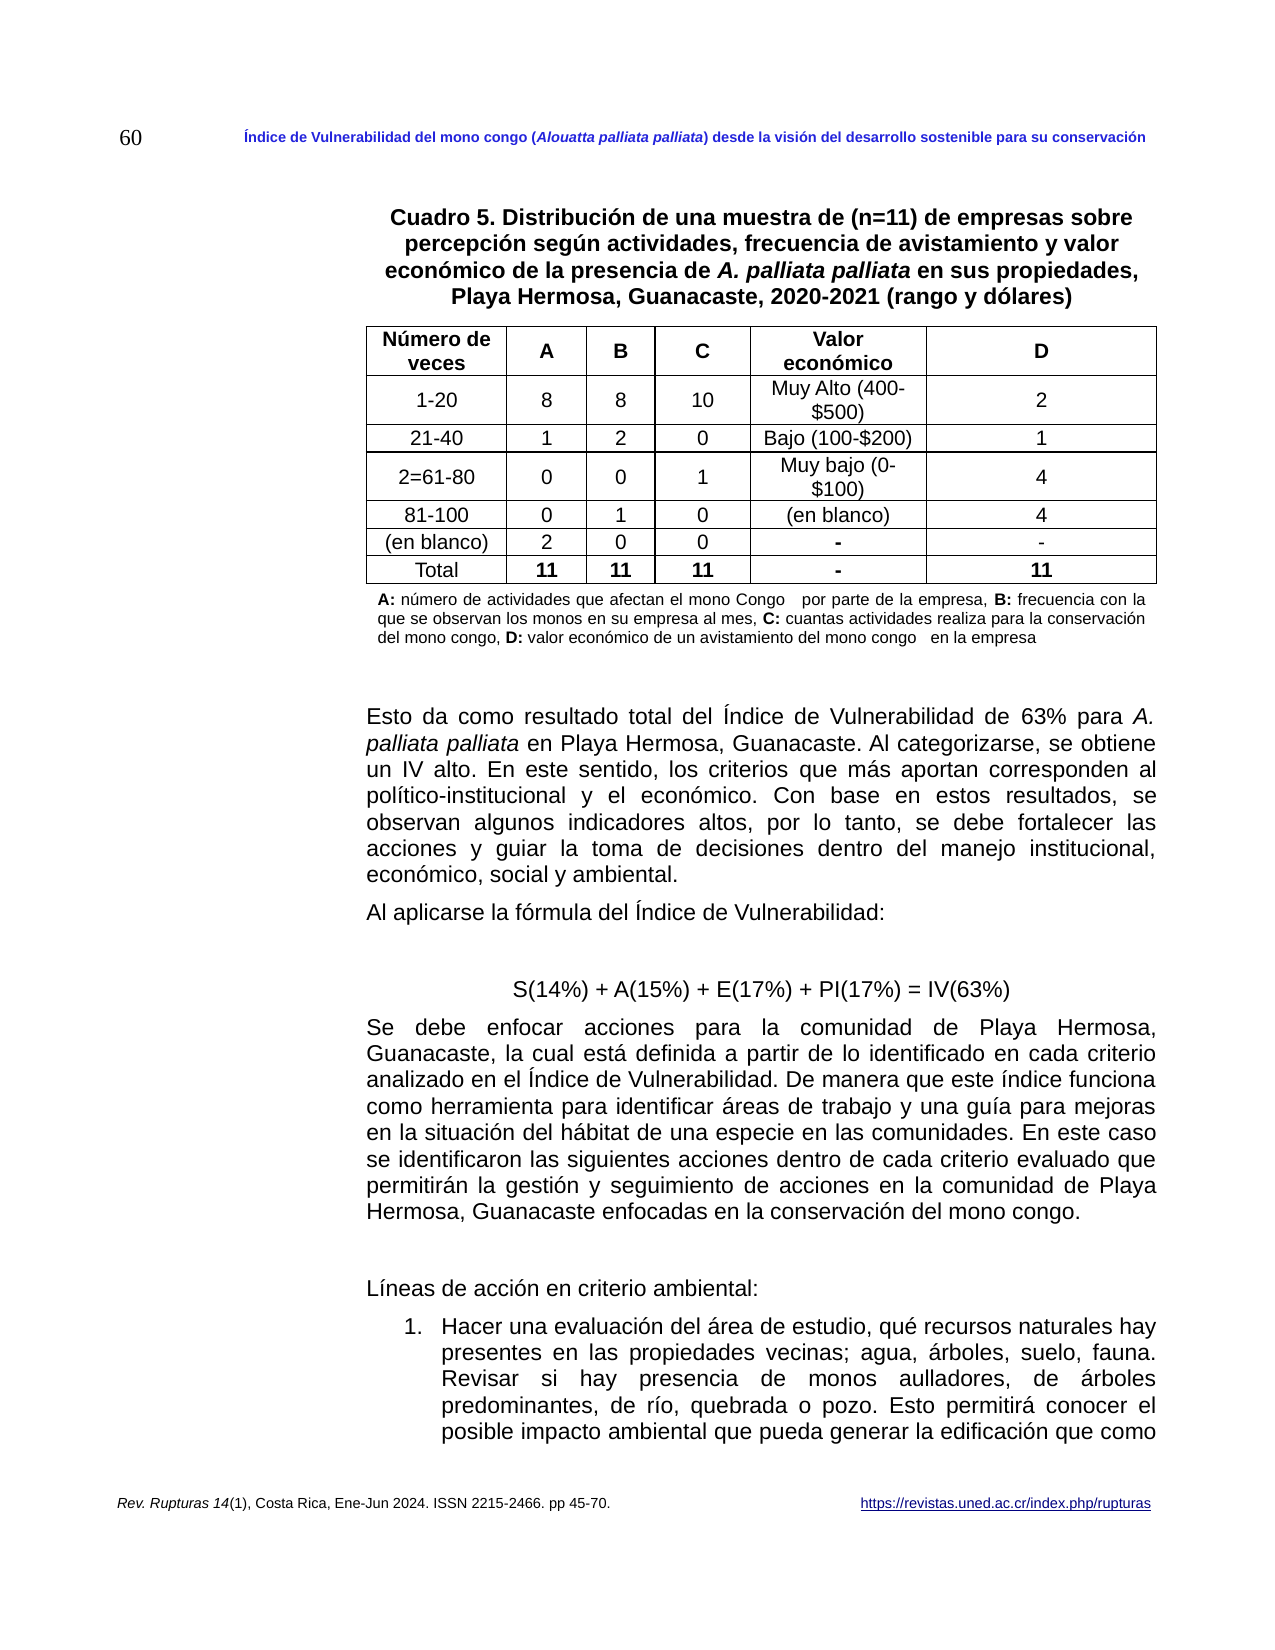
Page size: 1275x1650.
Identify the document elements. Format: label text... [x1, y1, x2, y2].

table_cell 8 [507, 376, 586, 424]
table_cell 2 [587, 425, 654, 451]
table_cell 11 [656, 556, 750, 583]
table_cell A: número de actividades que afectan el mono Congo por parte de la empresa, B: frecuencia con la que se observan los monos en su empresa al mes, C: cuantas actividades realiza para la conservación del mono congo, D: valor económico de un avistamiento del mono congo en la empresa [366, 584, 1157, 653]
table_cell 21-40 [367, 425, 506, 451]
table_cell Bajo (100-$200) [751, 425, 926, 451]
table_cell 0 [656, 501, 750, 528]
table_cell Muy Alto (400-$500) [751, 376, 926, 424]
table_cell Número de veces [367, 327, 506, 375]
text S(14%) + A(15%) + E(17%) + PI(17%) = IV(63%) [366, 976, 1157, 1002]
table_cell 2=61-80 [367, 453, 506, 500]
table_cell D [927, 327, 1156, 375]
table_cell 11 [507, 556, 586, 583]
table_cell 8 [587, 376, 654, 424]
table_cell 0 [507, 453, 586, 500]
table_cell (en blanco) [751, 501, 926, 528]
table_cell 0 [587, 453, 654, 500]
table_cell 2 [927, 376, 1156, 424]
table_header Cuadro 5. Distribución de una muestra de (n=11) de empresas sobre percepción según actividades, frecuencia de avistamiento y valor económico de la presencia de A. palliata palliata en sus propiedades, Playa Hermosa, Guanacaste, 2020-2021 (rango y dólares) [366, 200, 1157, 326]
table_cell (en blanco) [367, 529, 506, 555]
text Esto da como resultado total del Índice de Vulnerabilidad de 63% para A. palliata palliata en Playa Hermosa, Guanacaste. Al categorizarse, se obtiene un IV alto. En este sentido, los criterios que más aportan corresponden al político-institucional y el económico. Con base en estos resultados, se observan algunos indicadores altos, por lo tanto, se debe fortalecer las acciones y guiar la toma de decisiones dentro del manejo institucional, económico, social y ambiental. [366, 703, 1157, 888]
table_cell 1 [656, 453, 750, 500]
table_cell 0 [656, 425, 750, 451]
table_cell B [587, 327, 654, 375]
table_cell 10 [656, 376, 750, 424]
text Al aplicarse la fórmula del Índice de Vulnerabilidad: [366, 899, 1157, 926]
table_cell - [927, 529, 1156, 555]
table_cell Valor económico [751, 327, 926, 375]
table_cell 0 [587, 529, 654, 555]
table_cell 4 [927, 453, 1156, 500]
table_cell Muy bajo (0-$100) [751, 453, 926, 500]
table_cell 11 [927, 556, 1156, 583]
table_cell A [507, 327, 586, 375]
table_cell 4 [927, 501, 1156, 528]
table_cell 0 [656, 529, 750, 555]
table_cell - [751, 556, 926, 583]
table_cell Total [367, 556, 506, 583]
table_cell 11 [587, 556, 654, 583]
table_cell 1-20 [367, 376, 506, 424]
table_cell 0 [507, 501, 586, 528]
table_cell 1 [927, 425, 1156, 451]
table_cell 2 [507, 529, 586, 555]
text Líneas de acción en criterio ambiental: [366, 1274, 1157, 1301]
table_cell 1 [587, 501, 654, 528]
list Hacer una evaluación del área de estudio, qué recursos naturales hay presentes en las propiedades vecinas; agua, árboles, suelo, fauna. Revisar si hay presencia de monos aulladores, de árboles predominantes, de río, quebrada o pozo. Esto permitirá conocer el posible impacto ambiental que pueda generar la edificación que como [404, 1313, 1157, 1444]
text Se debe enfocar acciones para la comunidad de Playa Hermosa, Guanacaste, la cual está definida a partir de lo identificado en cada criterio analizado en el Índice de Vulnerabilidad. De manera que este índice funciona como herramienta para identificar áreas de trabajo y una guía para mejoras en la situación del hábitat de una especie en las comunidades. En este caso se identificaron las siguientes acciones dentro de cada criterio evaluado que permitirán la gestión y seguimiento de acciones en la comunidad de Playa Hermosa, Guanacaste enfocadas en la conservación del mono congo. [366, 1014, 1157, 1224]
table_cell - [751, 529, 926, 555]
table_cell 1 [507, 425, 586, 451]
table_cell 81-100 [367, 501, 506, 528]
table_cell C [656, 327, 750, 375]
